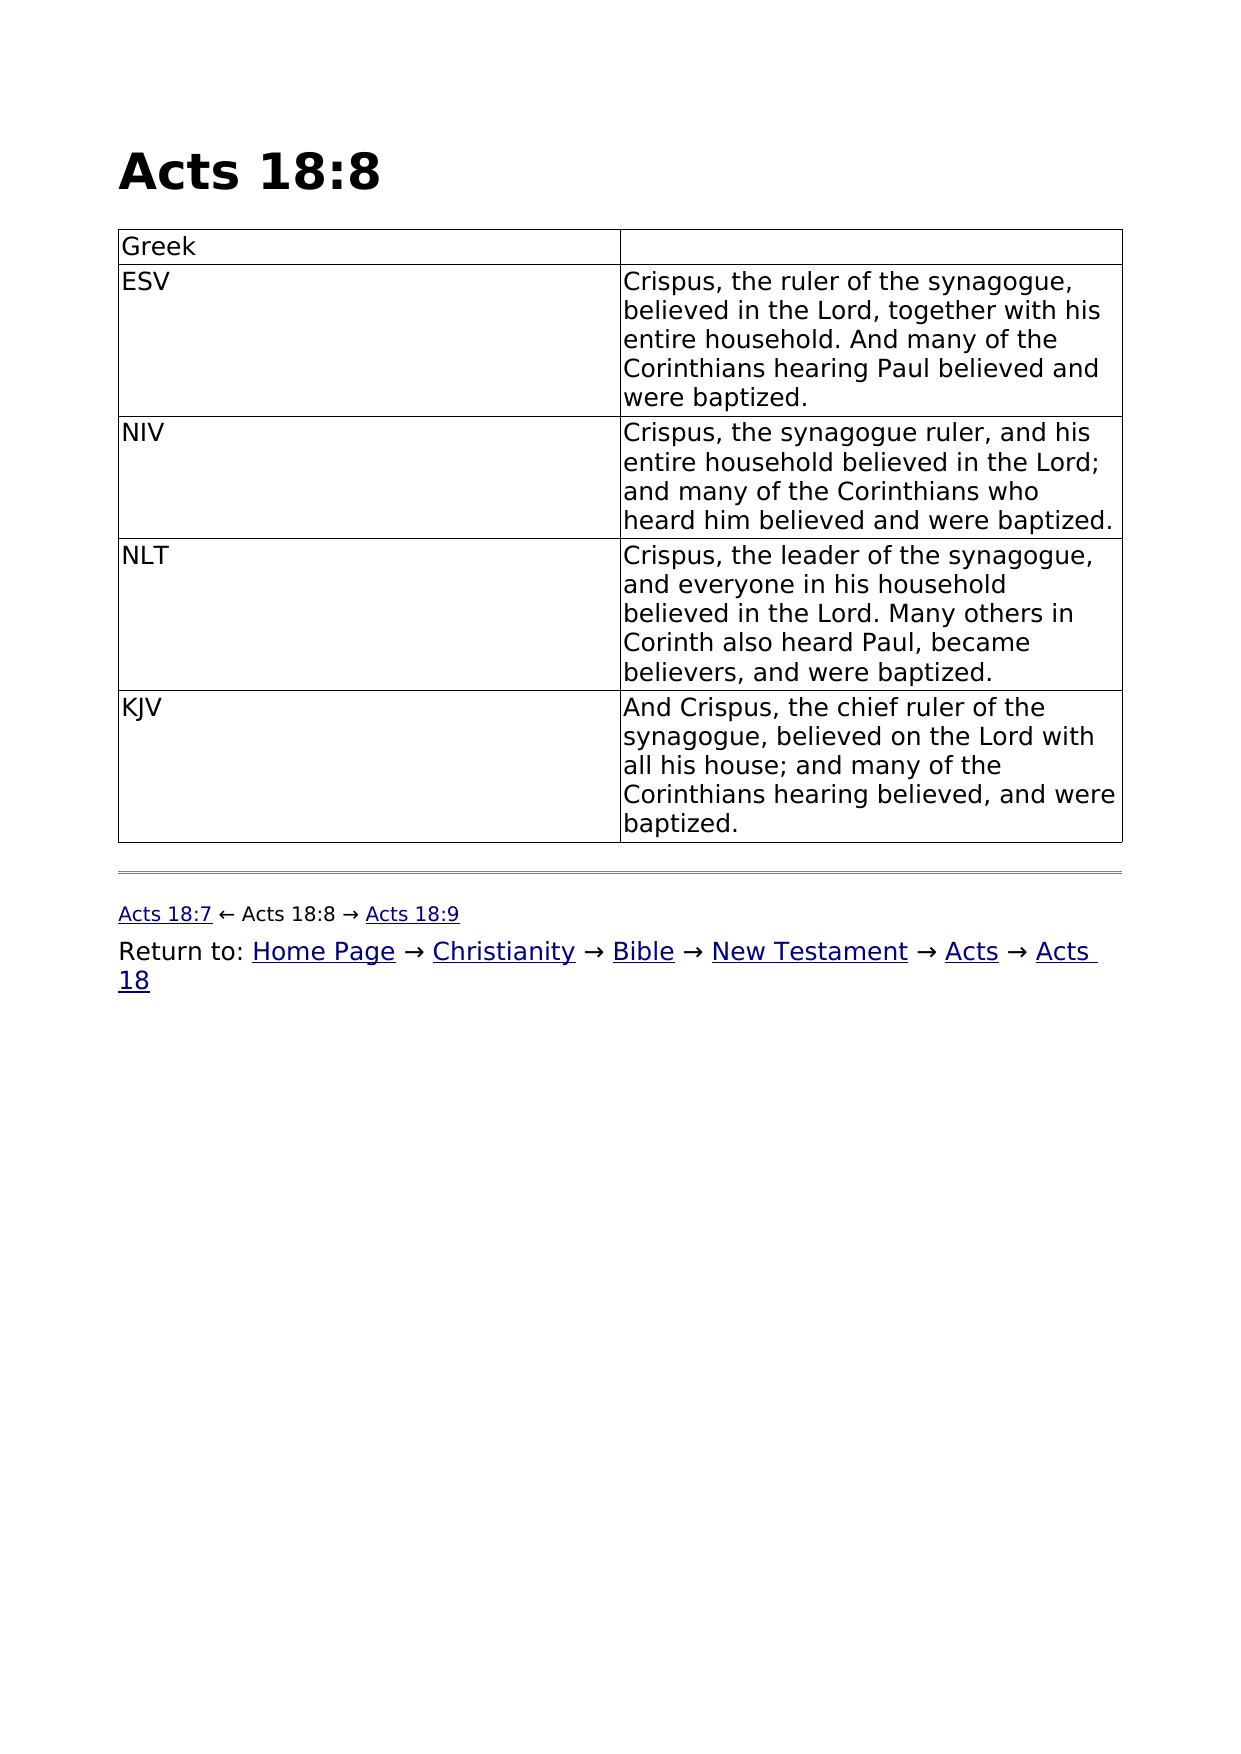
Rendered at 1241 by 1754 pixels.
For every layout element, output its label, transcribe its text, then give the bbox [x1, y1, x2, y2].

table_cell KJV [119, 691, 620, 842]
subtitle Acts 18:8 [118, 143, 1122, 201]
table_cell ESV [119, 265, 620, 416]
table_header Greek [119, 230, 620, 264]
table_cell NLT [119, 539, 620, 690]
table_cell NIV [119, 417, 620, 538]
table_cell Crispus, the synagogue ruler, and his entire household believed in the Lord; and many of the Corinthians who heard him believed and were baptized. [621, 417, 1122, 538]
text Acts 18:7 ← Acts 18:8 → Acts 18:9 [118, 903, 1122, 937]
table_cell Crispus, the ruler of the synagogue, believed in the Lord, together with his entire household. And many of the Corinthians hearing Paul believed and were baptized. [621, 265, 1122, 416]
table_cell And Crispus, the chief ruler of the synagogue, believed on the Lord with all his house; and many of the Corinthians hearing believed, and were baptized. [621, 691, 1122, 842]
text Return to: Home Page → Christianity → Bible → New Testament → Acts → Acts 18 [118, 937, 1122, 995]
table_header [621, 230, 1122, 264]
table_cell Crispus, the leader of the synagogue, and everyone in his household believed in the Lord. Many others in Corinth also heard Paul, became believers, and were baptized. [621, 539, 1122, 690]
